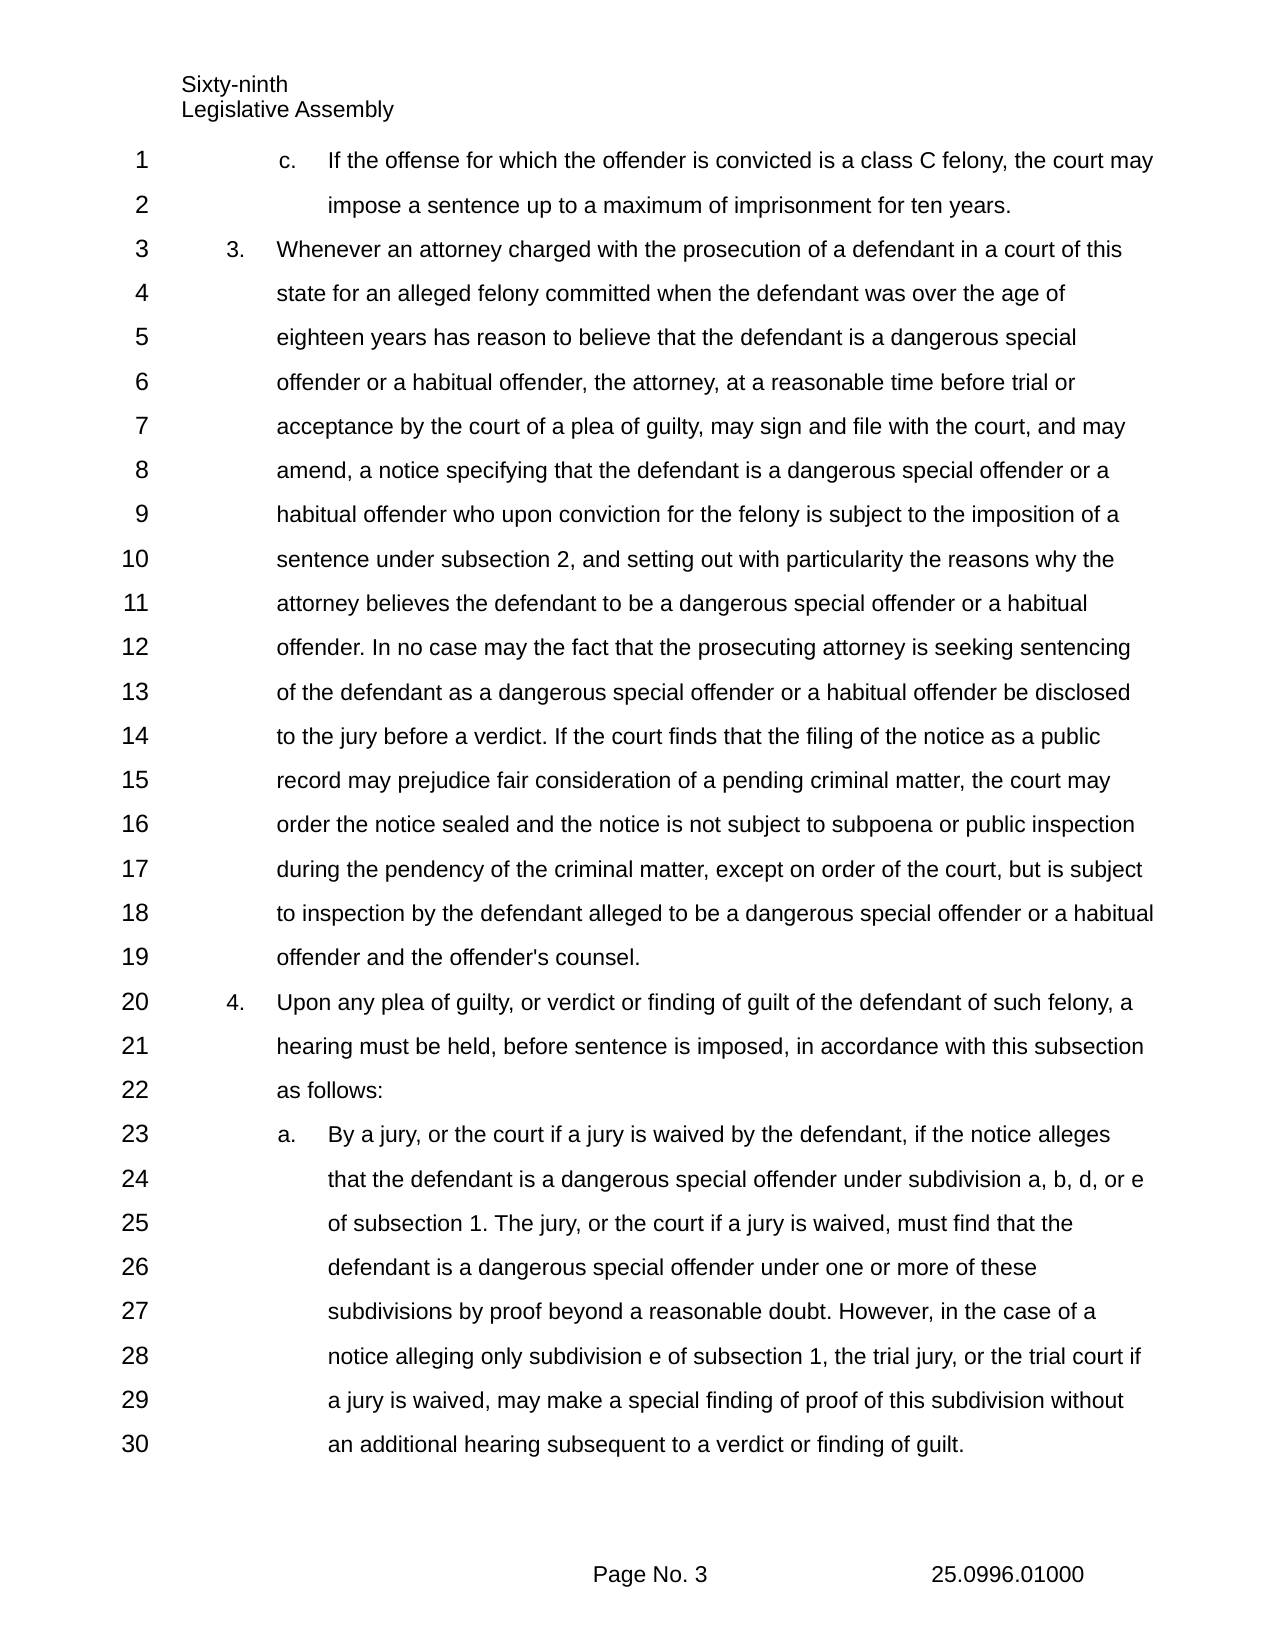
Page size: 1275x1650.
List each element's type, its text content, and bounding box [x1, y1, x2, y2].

text 4. Upon any plea of guilty, or verdict or finding of guilt of the defendant of such felony, a hearing must be held, before sentence is imposed, in accordance with this subsection as follows: [181, 974, 1154, 1107]
text c. If the offense for which the offender is convicted is a class C felony, the court may impose a sentence up to a maximum of imprisonment for ten years. [181, 133, 1154, 222]
text a. By a jury, or the court if a jury is waived by the defendant, if the notice alleges that the defendant is a dangerous special offender under subdivision a, b, d, or e of subsection 1. The jury, or the court if a jury is waived, must find that the defendant is a dangerous special offender under one or more of these subdivisions by proof beyond a reasonable doubt. However, in the case of a notice alleging only subdivision e of subsection 1, the trial jury, or the trial court if a jury is waived, may make a special finding of proof of this subdivision without an additional hearing subsequent to a verdict or finding of guilt. [181, 1107, 1154, 1461]
text 3. Whenever an attorney charged with the prosecution of a defendant in a court of this state for an alleged felony committed when the defendant was over the age of eighteen years has reason to believe that the defendant is a dangerous special offender or a habitual offender, the attorney, at a reasonable time before trial or acceptance by the court of a plea of guilty, may sign and file with the court, and may amend, a notice specifying that the defendant is a dangerous special offender or a habitual offender who upon conviction for the felony is subject to the imposition of a sentence under subsection 2, and setting out with particularity the reasons why the attorney believes the defendant to be a dangerous special offender or a habitual offender. In no case may the fact that the prosecuting attorney is seeking sentencing of the defendant as a dangerous special offender or a habitual offender be disclosed to the jury before a verdict. If the court finds that the filing of the notice as a public record may prejudice fair consideration of a pending criminal matter, the court may order the notice sealed and the notice is not subject to subpoena or public inspection during the pendency of the criminal matter, except on order of the court, but is subject to inspection by the defendant alleged to be a dangerous special offender or a habitual offender and the offender's counsel. [181, 222, 1154, 974]
